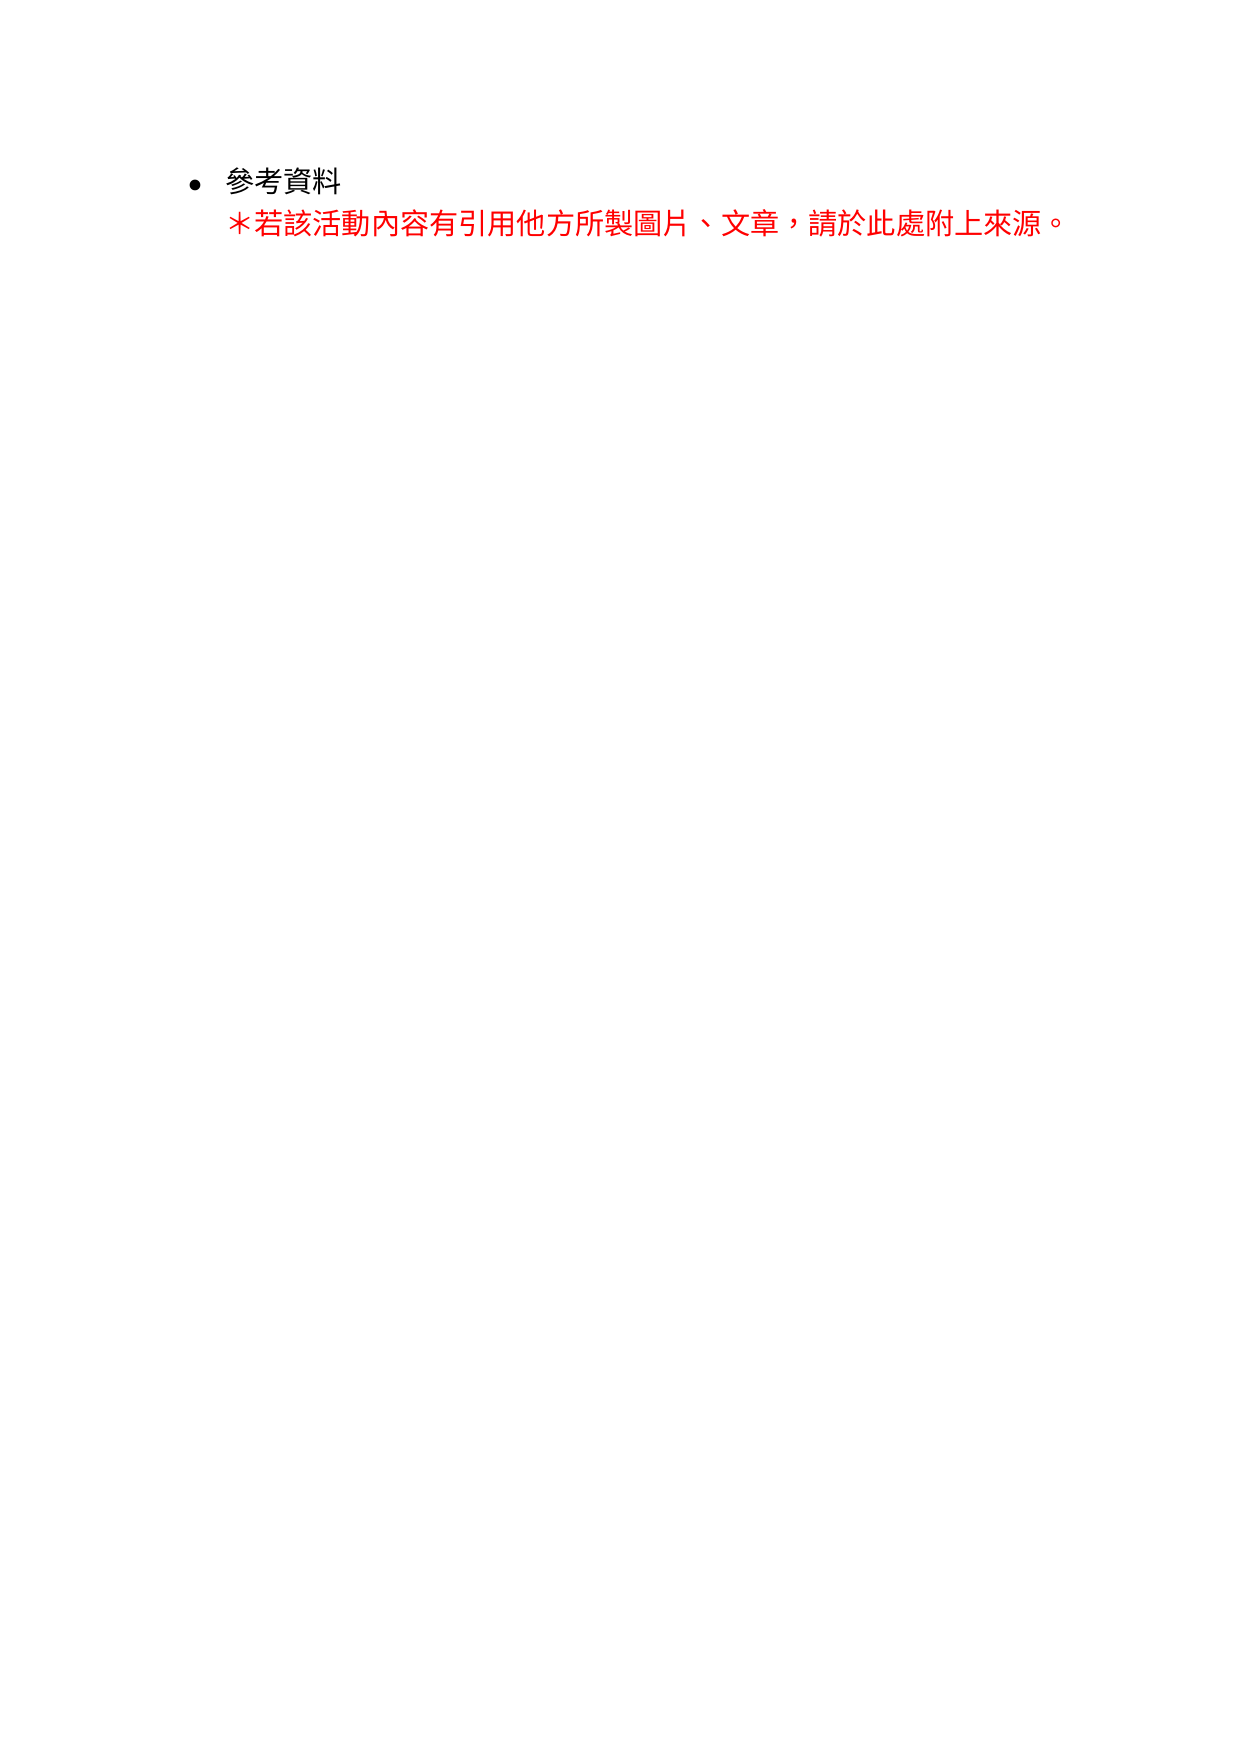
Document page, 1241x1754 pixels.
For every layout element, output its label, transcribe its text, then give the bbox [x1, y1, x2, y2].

list 參考資料 [187, 158, 1053, 201]
text ＊若該活動內容有引用他方所製圖片、文章，請於此處附上來源。 [225, 201, 1053, 243]
